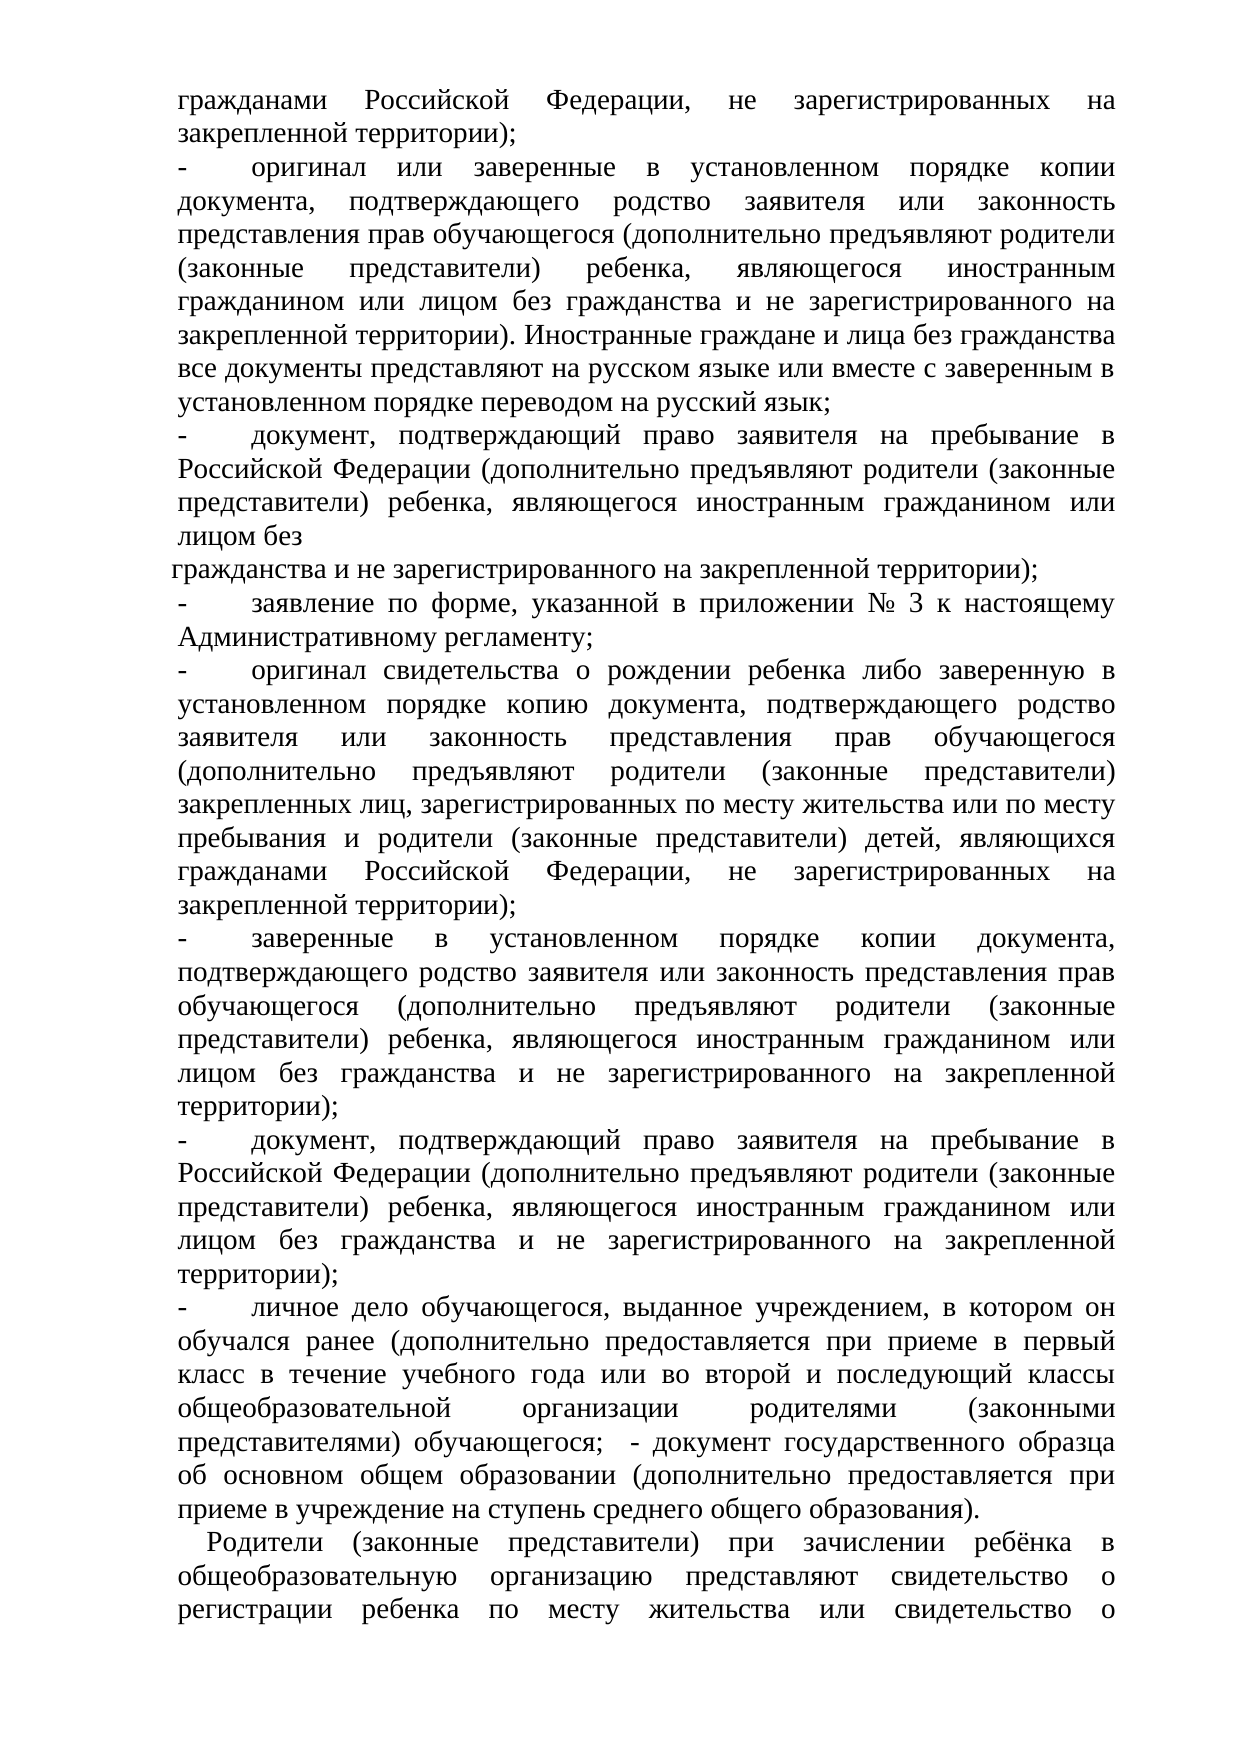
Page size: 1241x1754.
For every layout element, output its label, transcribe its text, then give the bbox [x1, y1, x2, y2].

list заявление по форме, указанной в приложении № 3 к настоящему Административному регламенту; [177, 585, 1116, 652]
list гражданами Российской Федерации, не зарегистрированных на закрепленной территории); [177, 82, 1116, 149]
list документ, подтверждающий право заявителя на пребывание в Российской Федерации (дополнительно предъявляют родители (законные представители) ребенка, являющегося иностранным гражданином или лицом без [177, 417, 1116, 552]
text гражданства и не зарегистрированного на закрепленной территории); [171, 552, 1116, 585]
list документ, подтверждающий право заявителя на пребывание в Российской Федерации (дополнительно предъявляют родители (законные представители) ребенка, являющегося иностранным гражданином или лицом без гражданства и не зарегистрированного на закрепленной территории); [177, 1122, 1116, 1289]
text Родители (законные представители) при зачислении ребёнка в общеобразовательную организацию представляют свидетельство о регистрации ребенка по месту жительства или свидетельство о [177, 1524, 1116, 1625]
list заверенные в установленном порядке копии документа, подтверждающего родство заявителя или законность представления прав обучающегося (дополнительно предъявляют родители (законные представители) ребенка, являющегося иностранным гражданином или лицом без гражданства и не зарегистрированного на закрепленной территории); [177, 921, 1116, 1122]
list оригинал или заверенные в установленном порядке копии документа, подтверждающего родство заявителя или законность представления прав обучающегося (дополнительно предъявляют родители (законные представители) ребенка, являющегося иностранным гражданином или лицом без гражданства и не зарегистрированного на закрепленной территории). Иностранные граждане и лица без гражданства все документы представляют на русском языке или вместе с заверенным в установленном порядке переводом на русский язык; [177, 149, 1116, 417]
list личное дело обучающегося, выданное учреждением, в котором он обучался ранее (дополнительно предоставляется при приеме в первый класс в течение учебного года или во второй и последующий классы общеобразовательной организации родителями (законными представителями) обучающегося; - документ государственного образца об основном общем образовании (дополнительно предоставляется при приеме в учреждение на ступень среднего общего образования). [177, 1289, 1116, 1524]
list оригинал свидетельства о рождении ребенка либо заверенную в установленном порядке копию документа, подтверждающего родство заявителя или законность представления прав обучающегося (дополнительно предъявляют родители (законные представители) закрепленных лиц, зарегистрированных по месту жительства или по месту пребывания и родители (законные представители) детей, являющихся гражданами Российской Федерации, не зарегистрированных на закрепленной территории); [177, 652, 1116, 921]
